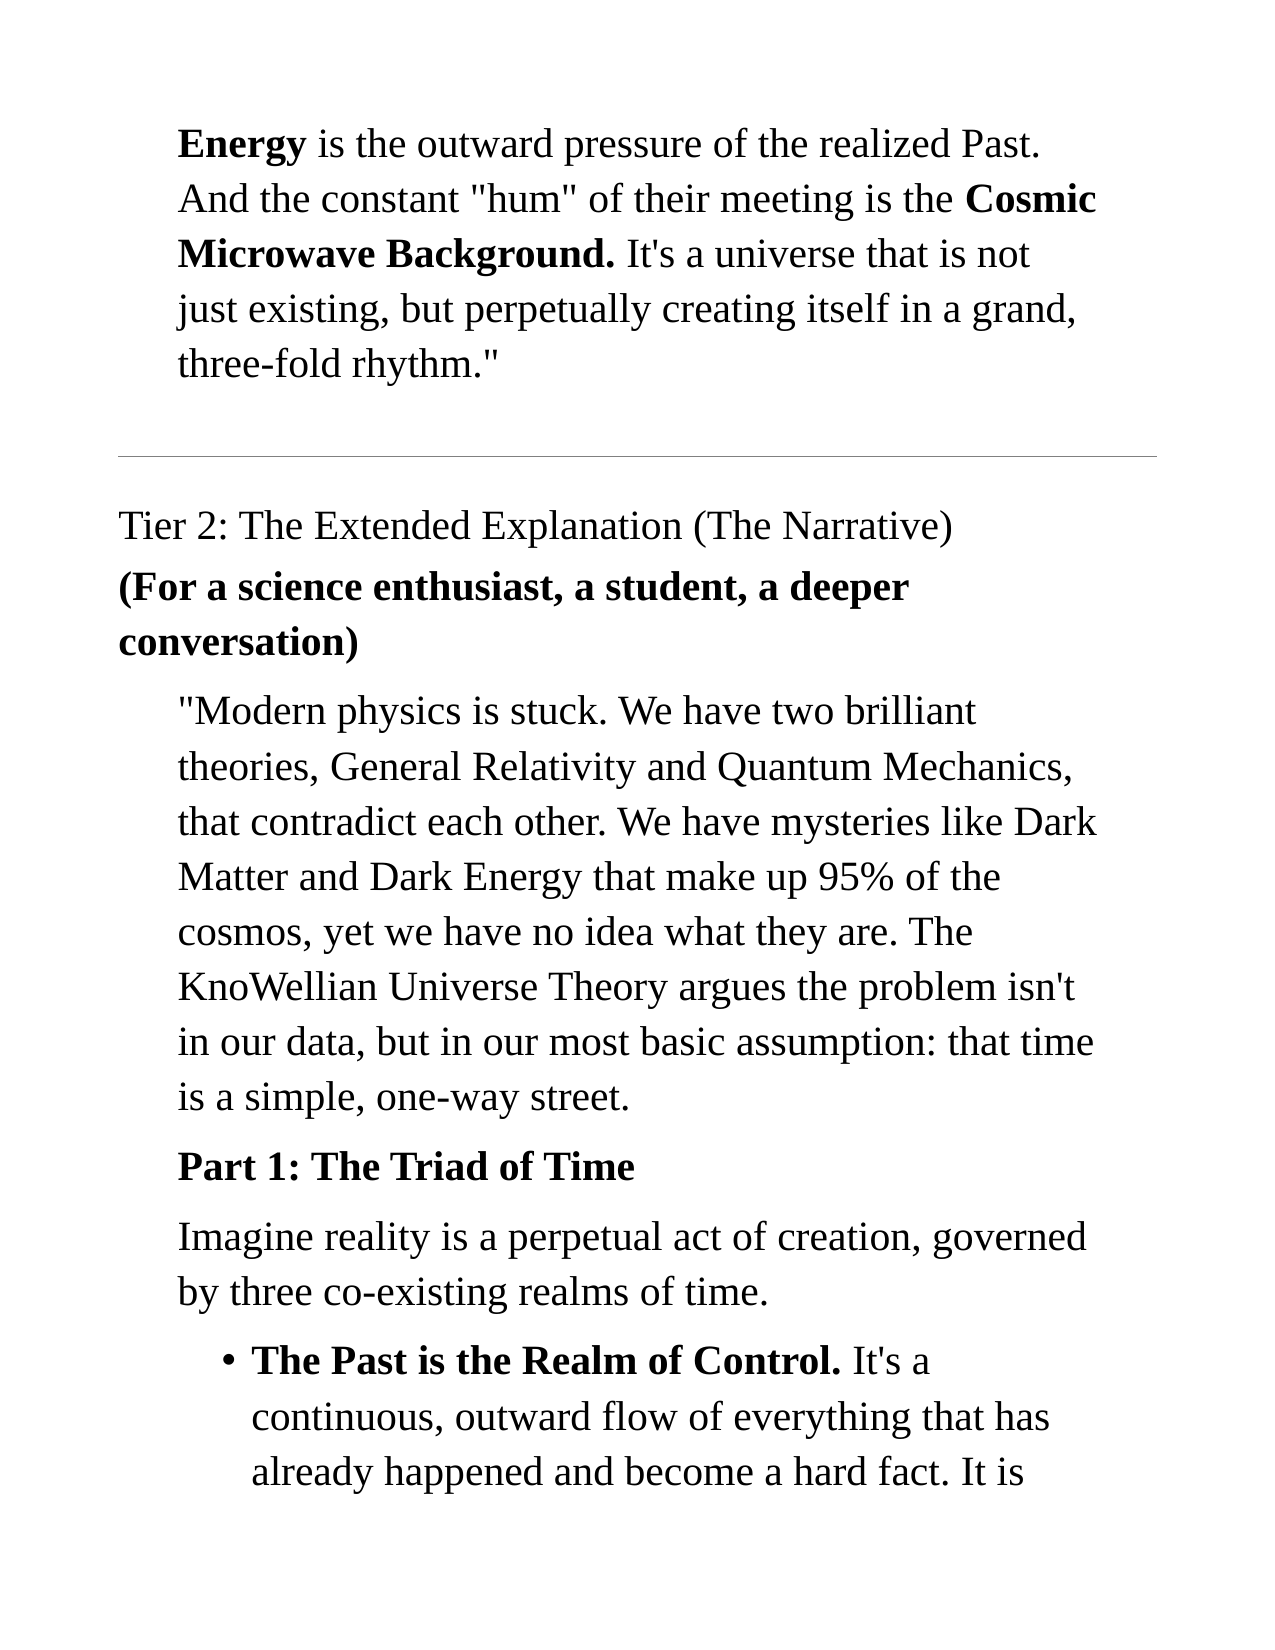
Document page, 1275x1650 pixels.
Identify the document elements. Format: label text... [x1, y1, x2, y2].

text Energy is the outward pressure of the realized Past. And the constant "hum" of their meeting is the Cosmic Microwave Background. It's a universe that is not just existing, but perpetually creating itself in a grand, three-fold rhythm." [177, 118, 1098, 386]
text Part 1: The Triad of Time [177, 1141, 1098, 1189]
subtitle Tier 2: The Extended Explanation (The Narrative) [118, 501, 1157, 548]
list The Past is the Realm of Control. It's a continuous, outward flow of everything that has already happened and become a hard fact. It is [222, 1336, 1098, 1494]
text Imagine reality is a perpetual act of creation, governed by three co-existing realms of time. [177, 1211, 1098, 1314]
text "Modern physics is stuck. We have two brilliant theories, General Relativity and Quantum Mechanics, that contradict each other. We have mysteries like Dark Matter and Dark Energy that make up 95% of the cosmos, yet we have no idea what they are. The KnoWellian Universe Theory argues the problem isn't in our data, but in our most basic assumption: that time is a simple, one-way street. [177, 686, 1098, 1119]
text (For a science enthusiast, a student, a deeper conversation) [118, 561, 1157, 664]
